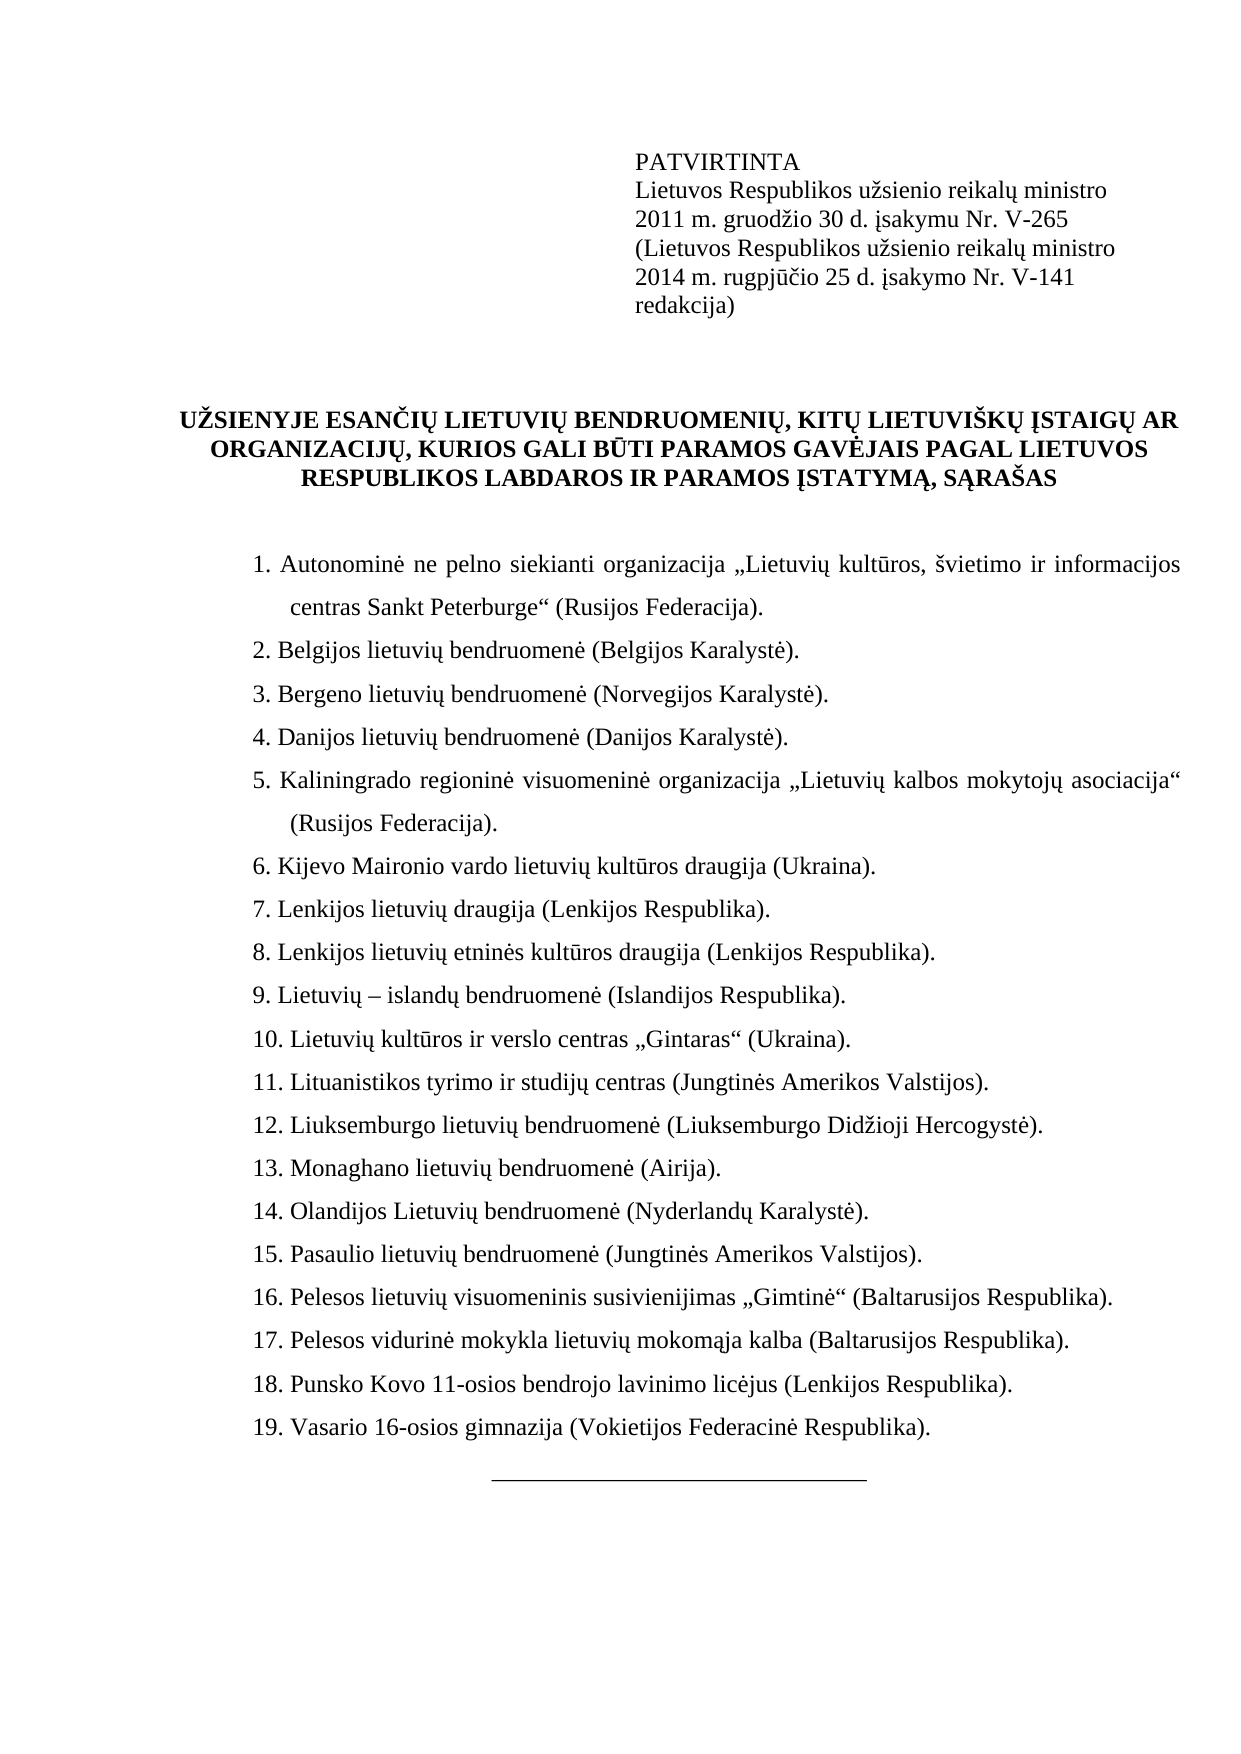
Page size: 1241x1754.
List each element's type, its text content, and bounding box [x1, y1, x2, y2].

text 12. Liuksemburgo lietuvių bendruomenė (Liuksemburgo Didžioji Hercogystė). [252, 1110, 1181, 1139]
text 14. Olandijos Lietuvių bendruomenė (Nyderlandų Karalystė). [252, 1196, 1181, 1225]
text redakcija) [635, 291, 1181, 319]
text 9. Lietuvių – islandų bendruomenė (Islandijos Respublika). [252, 981, 1181, 1009]
text 11. Lituanistikos tyrimo ir studijų centras (Jungtinės Amerikos Valstijos). [252, 1067, 1181, 1096]
text 17. Pelesos vidurinė mokykla lietuvių mokomąja kalba (Baltarusijos Respublika). [252, 1326, 1181, 1354]
text 19. Vasario 16-osios gimnazija (Vokietijos Federacinė Respublika). [252, 1412, 1181, 1441]
text 1. Autonominė ne pelno siekianti organizacija „Lietuvių kultūros, švietimo ir informacijos centras Sankt Peterburge“ (Rusijos Federacija). [252, 549, 1181, 621]
text 13. Monaghano lietuvių bendruomenė (Airija). [252, 1153, 1181, 1182]
text 18. Punsko Kovo 11-osios bendrojo lavinimo licėjus (Lenkijos Respublika). [252, 1369, 1181, 1397]
text 8. Lenkijos lietuvių etninės kultūros draugija (Lenkijos Respublika). [252, 937, 1181, 966]
text 7. Lenkijos lietuvių draugija (Lenkijos Respublika). [252, 894, 1181, 923]
text Lietuvos Respublikos užsienio reikalų ministro [635, 176, 1181, 204]
text 4. Danijos lietuvių bendruomenė (Danijos Karalystė). [252, 722, 1181, 751]
text ______________________________ [177, 1455, 1181, 1484]
text (Lietuvos Respublikos užsienio reikalų ministro [635, 233, 1181, 262]
text 10. Lietuvių kultūros ir verslo centras „Gintaras“ (Ukraina). [252, 1024, 1181, 1052]
text 16. Pelesos lietuvių visuomeninis susivienijimas „Gimtinė“ (Baltarusijos Respublika). [252, 1282, 1181, 1311]
text UŽSIENYJE ESANČIŲ LIETUVIŲ BENDRUOMENIŲ, KITŲ LIETUVIŠKŲ ĮSTAIGŲ AR ORGANIZACIJŲ, KURIOS GALI BŪTI PARAMOS GAVĖJAIS PAGAL LIETUVOS RESPUBLIKOS LABDAROS IR PARAMOS ĮSTATYMĄ, SĄRAŠAS [177, 406, 1181, 492]
text PATVIRTINTA [635, 147, 1181, 176]
text 5. Kaliningrado regioninė visuomeninė organizacija „Lietuvių kalbos mokytojų asociacija“ (Rusijos Federacija). [252, 765, 1181, 837]
text 2. Belgijos lietuvių bendruomenė (Belgijos Karalystė). [252, 636, 1181, 664]
text 2014 m. rugpjūčio 25 d. įsakymo Nr. V-141 [635, 262, 1181, 291]
text 2011 m. gruodžio 30 d. įsakymu Nr. V-265 [635, 204, 1181, 233]
text 15. Pasaulio lietuvių bendruomenė (Jungtinės Amerikos Valstijos). [252, 1239, 1181, 1268]
text 6. Kijevo Maironio vardo lietuvių kultūros draugija (Ukraina). [252, 851, 1181, 880]
text 3. Bergeno lietuvių bendruomenė (Norvegijos Karalystė). [252, 679, 1181, 707]
